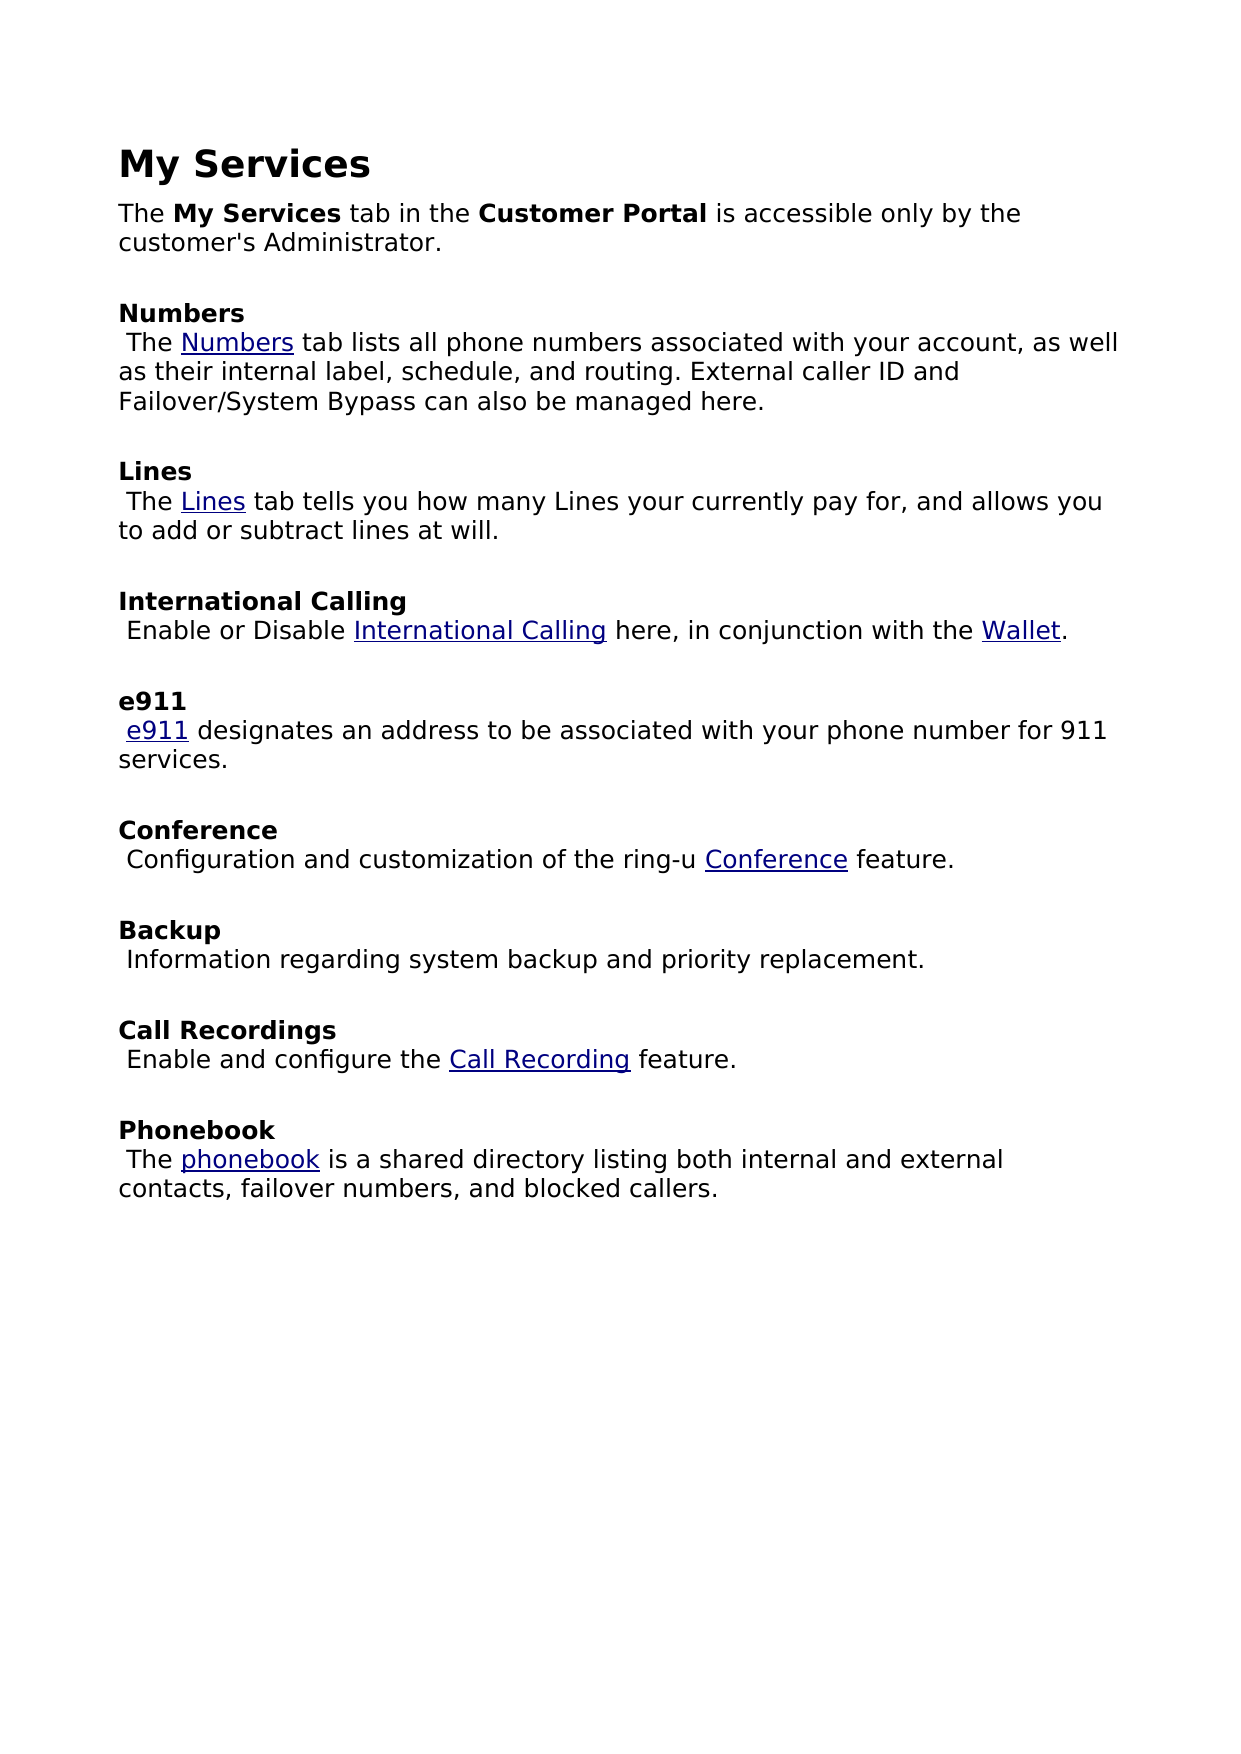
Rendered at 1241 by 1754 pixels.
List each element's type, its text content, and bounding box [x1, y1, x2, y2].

text Conference Configuration and customization of the ring-u Conference feature. [118, 816, 1122, 903]
text International Calling Enable or Disable International Calling here, in conjunction with the Wallet. [118, 587, 1122, 674]
text Backup Information regarding system backup and priority replacement. [118, 916, 1122, 1003]
text Lines The Lines tab tells you how many Lines your currently pay for, and allows you to add or subtract lines at will. [118, 458, 1122, 574]
text e911 e911 designates an address to be associated with your phone number for 911 services. [118, 687, 1122, 803]
text Phonebook The phonebook is a shared directory listing both internal and external contacts, failover numbers, and blocked callers. [118, 1116, 1122, 1233]
subtitle My Services [118, 143, 1122, 187]
text The My Services tab in the Customer Portal is accessible only by the customer's Administrator. [118, 199, 1122, 287]
text Numbers The Numbers tab lists all phone numbers associated with your account, as well as their internal label, schedule, and routing. External caller ID and Failover/System Bypass can also be managed here. [118, 299, 1122, 445]
text Call Recordings Enable and configure the Call Recording feature. [118, 1016, 1122, 1103]
